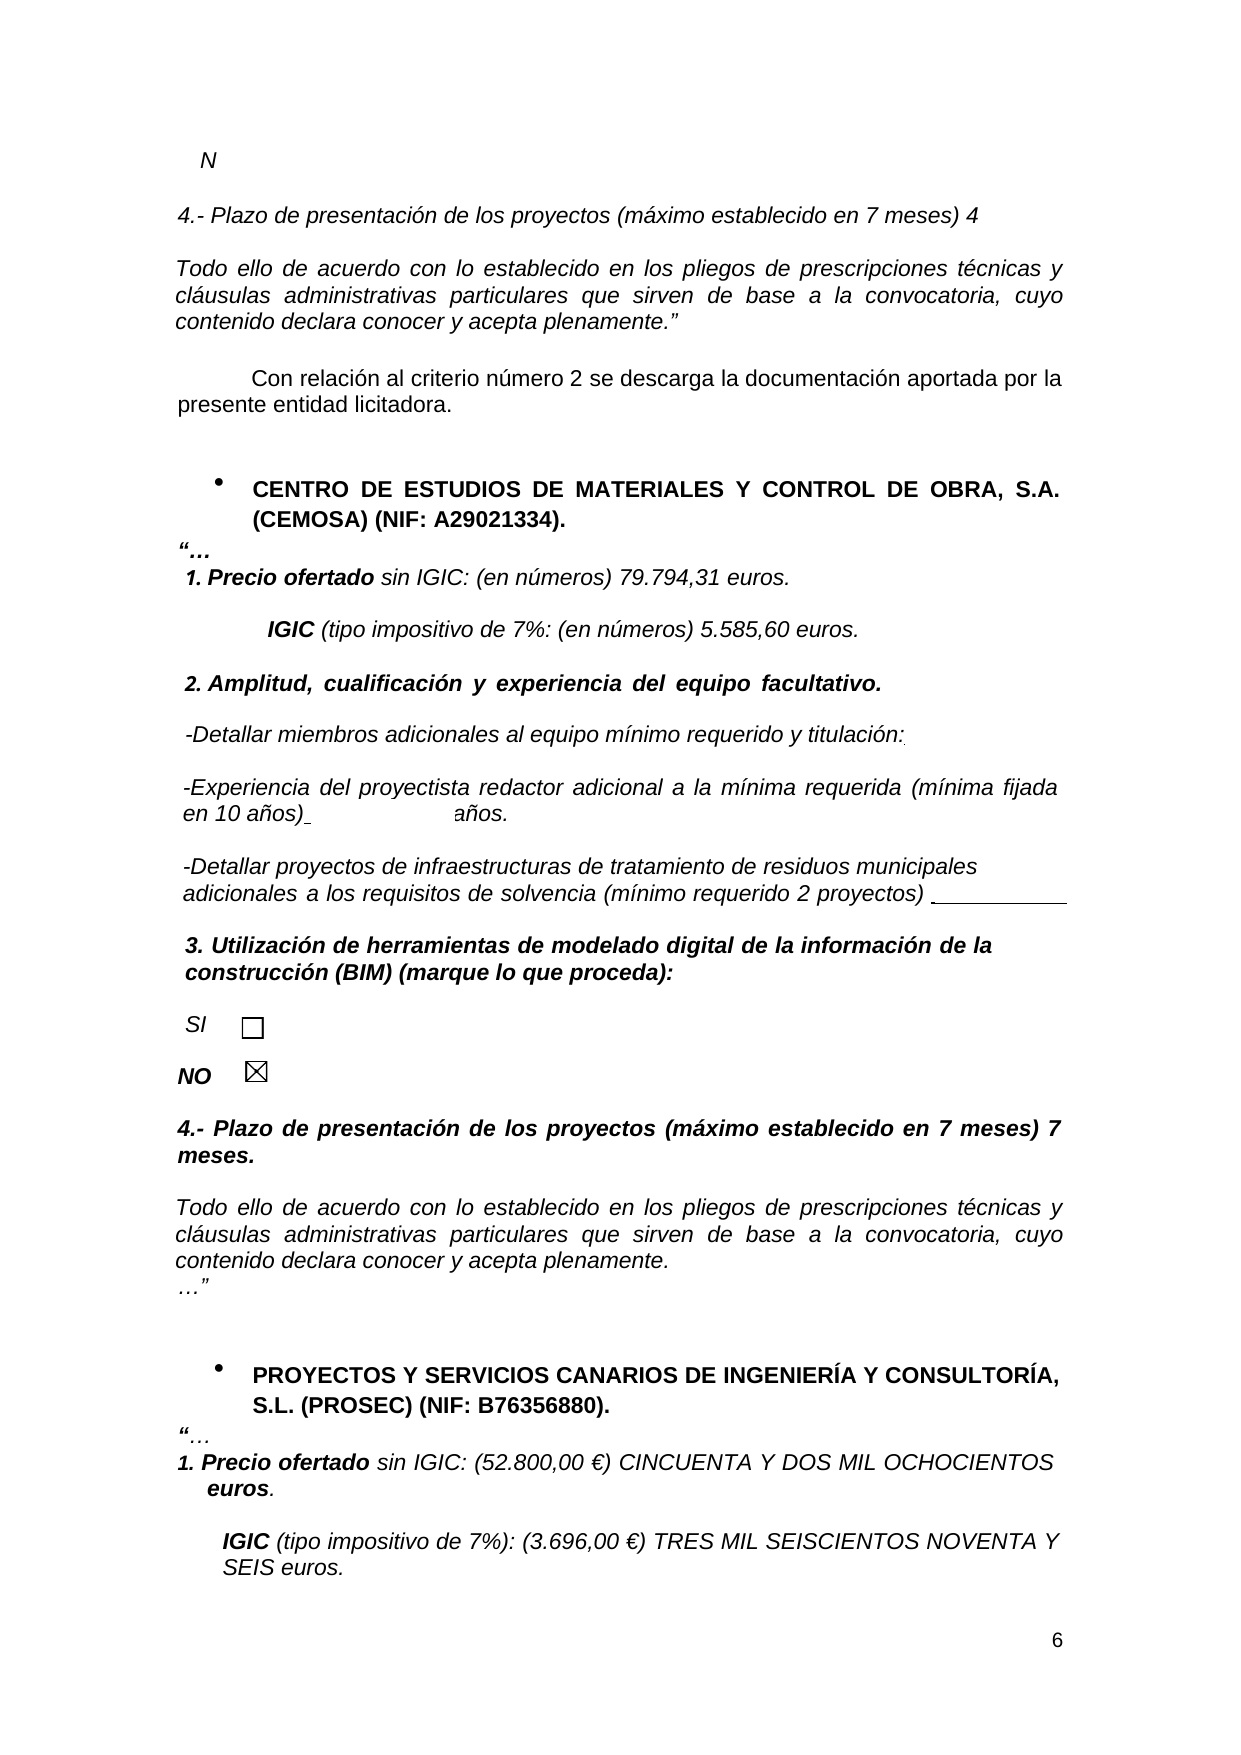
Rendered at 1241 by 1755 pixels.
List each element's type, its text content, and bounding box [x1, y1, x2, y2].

text SI: [185, 1011, 214, 1040]
text NO [200, 147, 236, 176]
text 2. Amplitud, cualificación y experiencia del equipo facultativo. [185, 669, 890, 697]
text PROYECTOS Y SERVICIOS CANARIOS DE INGENIERÍA Y CONSULTORÍA, [252, 1362, 1064, 1388]
text S.L. (PROSEC) (NIF: B76356880). [252, 1392, 1064, 1418]
text  [215, 1360, 227, 1381]
text 1. Precio ofertado sin IGIC: (52.800,00 €) CINCUENTA Y DOS MIL OCHOCIENTOS [177, 1449, 1065, 1475]
text 4.- Plazo de presentación de los proyectos (máximo establecido en 7 meses) 7 meses. [177, 1115, 1064, 1168]
text -Detallar miembros adicionales al equipo mínimo requerido y titulación: [185, 721, 977, 748]
text NO: [177, 1063, 220, 1091]
text Con relación al criterio número 2 se descarga la documentación aportada por la presente entidad licitadora. [177, 364, 1066, 417]
text …” [177, 1273, 1065, 1300]
text SEIS euros. [222, 1554, 1064, 1581]
text “… [177, 1423, 1065, 1449]
text 4.- Plazo de presentación de los proyectos (máximo establecido en 7 meses) 4 meses. [177, 202, 1061, 231]
text -Detallar proyectos de infraestructuras de tratamiento de residuos municipales adicionales a los requisitos de solvencia (mínimo requerido 2 proyectos) [183, 853, 1069, 906]
text CENTRO DE ESTUDIOS DE MATERIALES Y CONTROL DE OBRA, S.A. (CEMOSA) (NIF: A29021334). [252, 476, 1064, 532]
text -Experiencia del proyectista redactor adicional a la mínima requerida (mínima fijada en 10 años) años. [183, 774, 1063, 827]
text euros. [207, 1475, 1065, 1502]
text “… [177, 537, 794, 563]
text  [215, 474, 227, 495]
text 3. Utilización de herramientas de modelado digital de la información de la construcción (BIM) (marque lo que proceda): [185, 932, 1066, 985]
text IGIC (tipo impositivo de 7%: (en números) 5.585,60 euros. [267, 616, 862, 642]
text Todo ello de acuerdo con lo establecido en los pliegos de prescripciones técnicas y cláusulas administrativas particulares que sirven de base a la convocatoria, cuyo contenido declara conocer y acepta plenamente.” [175, 255, 1063, 334]
text Todo ello de acuerdo con lo establecido en los pliegos de prescripciones técnicas y cláusulas administrativas particulares que sirven de base a la convocatoria, cuyo contenido declara conocer y acepta plenamente. [175, 1194, 1063, 1273]
text IGIC (tipo impositivo de 7%): (3.696,00 €) TRES MIL SEISCIENTOS NOVENTA Y [222, 1528, 1064, 1554]
text 6 [1052, 1627, 1065, 1651]
text 1. Precio ofertado sin IGIC: (en números) 79.794,31 euros. [185, 563, 794, 592]
